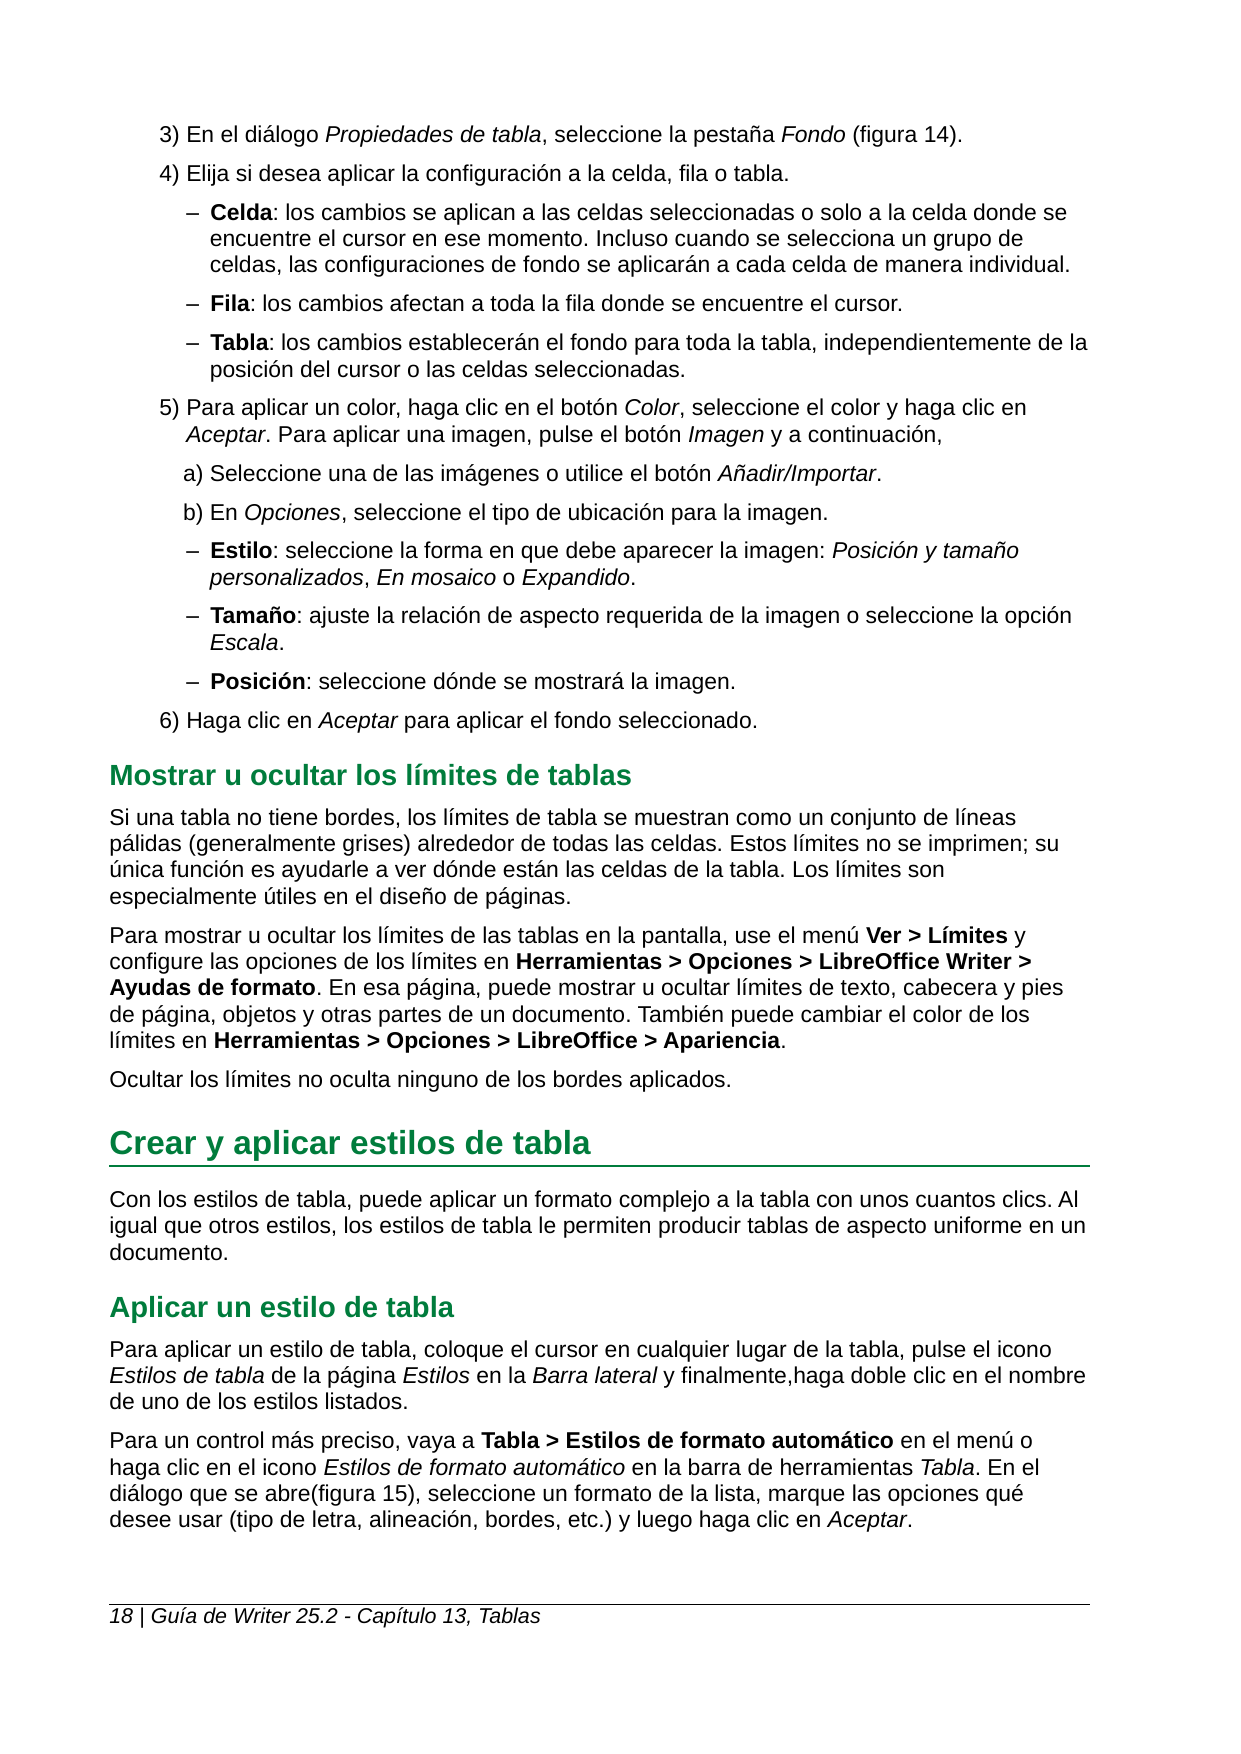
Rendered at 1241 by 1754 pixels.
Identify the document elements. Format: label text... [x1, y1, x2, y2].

text Para un control más preciso, vaya a Tabla > Estilos de formato automático en el menú o haga clic en el icono Estilos de formato automático en la barra de herramientas Tabla. En el diálogo que se abre(figura 15), seleccione un formato de la lista, marque las opciones qué desee usar (tipo de letra, alineación, bordes, etc.) y luego haga clic en Aceptar. [109, 1427, 1090, 1532]
list Posición: seleccione dónde se mostrará la imagen. [186, 668, 1090, 694]
list Fila: los cambios afectan a toda la fila donde se encuentre el cursor. [186, 290, 1090, 317]
text Ocultar los límites no oculta ninguno de los bordes aplicados. [109, 1066, 1090, 1092]
subtitle Aplicar un estilo de tabla [109, 1289, 1090, 1323]
list Seleccione una de las imágenes o utilice el botón Añadir/Importar. [209, 459, 1090, 486]
list En Opciones, seleccione el tipo de ubicación para la imagen. [209, 498, 1090, 525]
subtitle Mostrar u ocultar los límites de tablas [109, 758, 1090, 791]
list Tabla: los cambios establecerán el fondo para toda la tabla, independientemente de la posición del cursor o las celdas seleccionadas. [186, 329, 1090, 382]
text Con los estilos de tabla, puede aplicar un formato complejo a la tabla con unos cuantos clics. Al igual que otros estilos, los estilos de tabla le permiten producir tablas de aspecto uniforme en un documento. [109, 1186, 1090, 1265]
text Si una tabla no tiene bordes, los límites de tabla se muestran como un conjunto de líneas pálidas (generalmente grises) alrededor de todas las celdas. Estos límites no se imprimen; su única función es ayudarle a ver dónde están las celdas de la tabla. Los límites son especialmente útiles en el diseño de páginas. [109, 804, 1090, 909]
list Para aplicar un color, haga clic en el botón Color, seleccione el color y haga clic en Aceptar. Para aplicar una imagen, pulse el botón Imagen y a continuación, [186, 394, 1090, 447]
list Estilo: seleccione la forma en que debe aparecer la imagen: Posición y tamaño personalizados, En mosaico o Expandido. [186, 537, 1090, 590]
list Elija si desea aplicar la configuración a la celda, fila o tabla. [186, 160, 1090, 186]
list Tamaño: ajuste la relación de aspecto requerida de la imagen o seleccione la opción Escala. [186, 602, 1090, 655]
text Para mostrar u ocultar los límites de las tablas en la pantalla, use el menú Ver > Límites y configure las opciones de los límites en Herramientas > Opciones > LibreOffice Writer > Ayudas de formato. En esa página, puede mostrar u ocultar límites de texto, cabecera y pies de página, objetos y otras partes de un documento. También puede cambiar el color de los límites en Herramientas > Opciones > LibreOffice > Apariencia. [109, 922, 1090, 1053]
list Celda: los cambios se aplican a las celdas seleccionadas o solo a la celda donde se encuentre el cursor en ese momento. Incluso cuando se selecciona un grupo de celdas, las configuraciones de fondo se aplicarán a cada celda de manera individual. [186, 199, 1090, 278]
list En el diálogo Propiedades de tabla, seleccione la pestaña Fondo (figura 14). [186, 121, 1090, 147]
list Haga clic en Aceptar para aplicar el fondo seleccionado. [186, 707, 1090, 733]
text Para aplicar un estilo de tabla, coloque el cursor en cualquier lugar de la tabla, pulse el icono Estilos de tabla de la página Estilos en la Barra lateral y finalmente,haga doble clic en el nombre de uno de los estilos listados. [109, 1336, 1090, 1414]
subtitle Crear y aplicar estilos de tabla [109, 1123, 1090, 1165]
